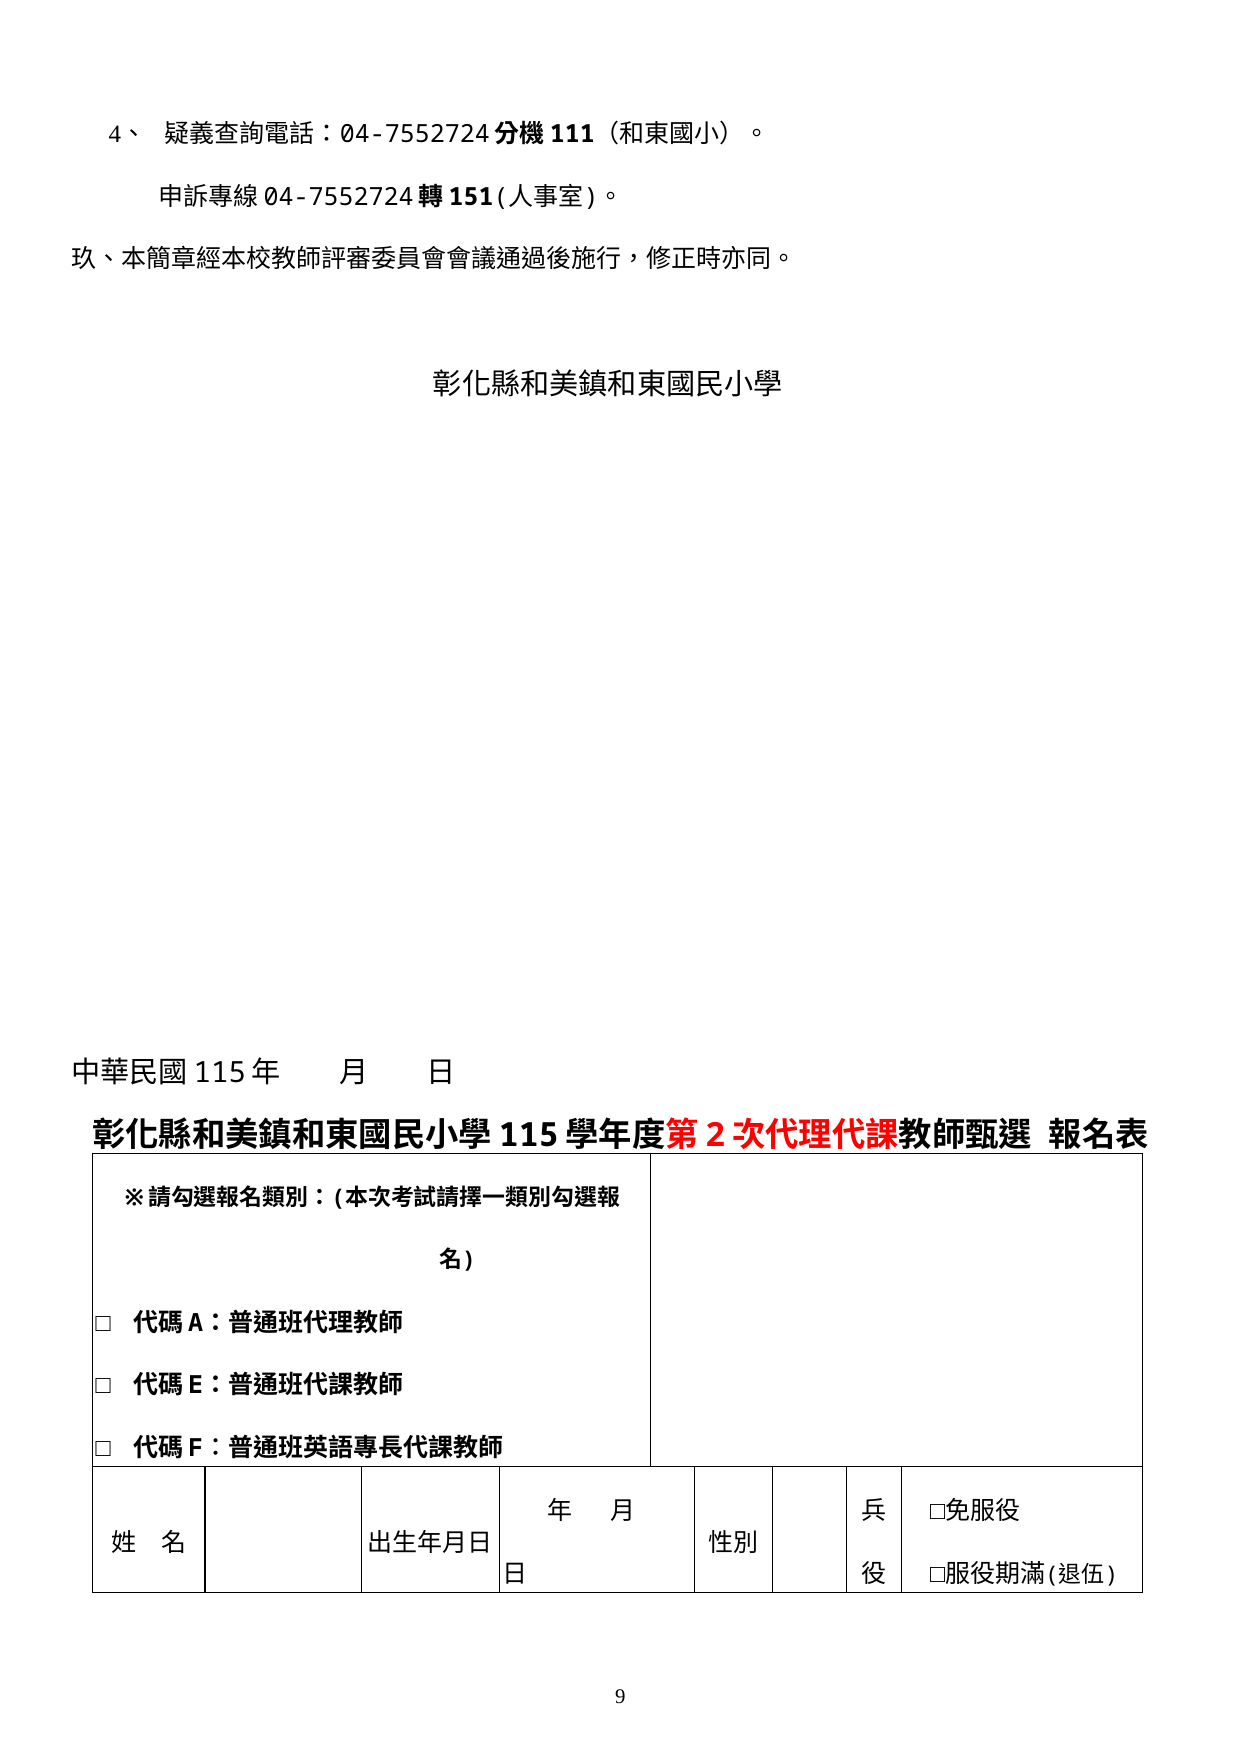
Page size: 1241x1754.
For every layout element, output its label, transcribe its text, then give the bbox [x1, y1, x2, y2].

table_header ※請勾選報名類別：(本次考試請擇一類別勾選報名) 代碼A：普通班代理教師 代碼E：普通班代課教師 代碼F︰普通班英語專長代課教師 [93, 1154, 650, 1466]
table_cell □免服役 □服役期滿(退伍) [902, 1467, 1142, 1592]
table_cell 出生年月日 [362, 1467, 499, 1592]
table_cell 年 月 日 [500, 1467, 694, 1592]
text 彰化縣和美鎮和東國民小學 [71, 340, 1169, 403]
text 中華民國115年 月 日 [71, 1028, 1158, 1090]
table_cell 性別 [695, 1467, 772, 1592]
table_cell [206, 1467, 361, 1592]
table_cell 姓 名 [93, 1467, 204, 1592]
table_header [651, 1154, 1142, 1466]
text 申訴專線04-7552724轉151(人事室)。 [108, 153, 1169, 215]
text 玖、本簡章經本校教師評審委員會會議通過後施行，修正時亦同。 [71, 215, 1169, 278]
text 彰化縣和美鎮和東國民小學115學年度第2次代理代課教師甄選 報名表 [71, 1090, 1169, 1153]
list 疑義查詢電話：04-7552724分機111（和東國小）。 [108, 90, 1169, 153]
table_cell [773, 1467, 846, 1592]
table_cell 兵役 [847, 1467, 901, 1592]
